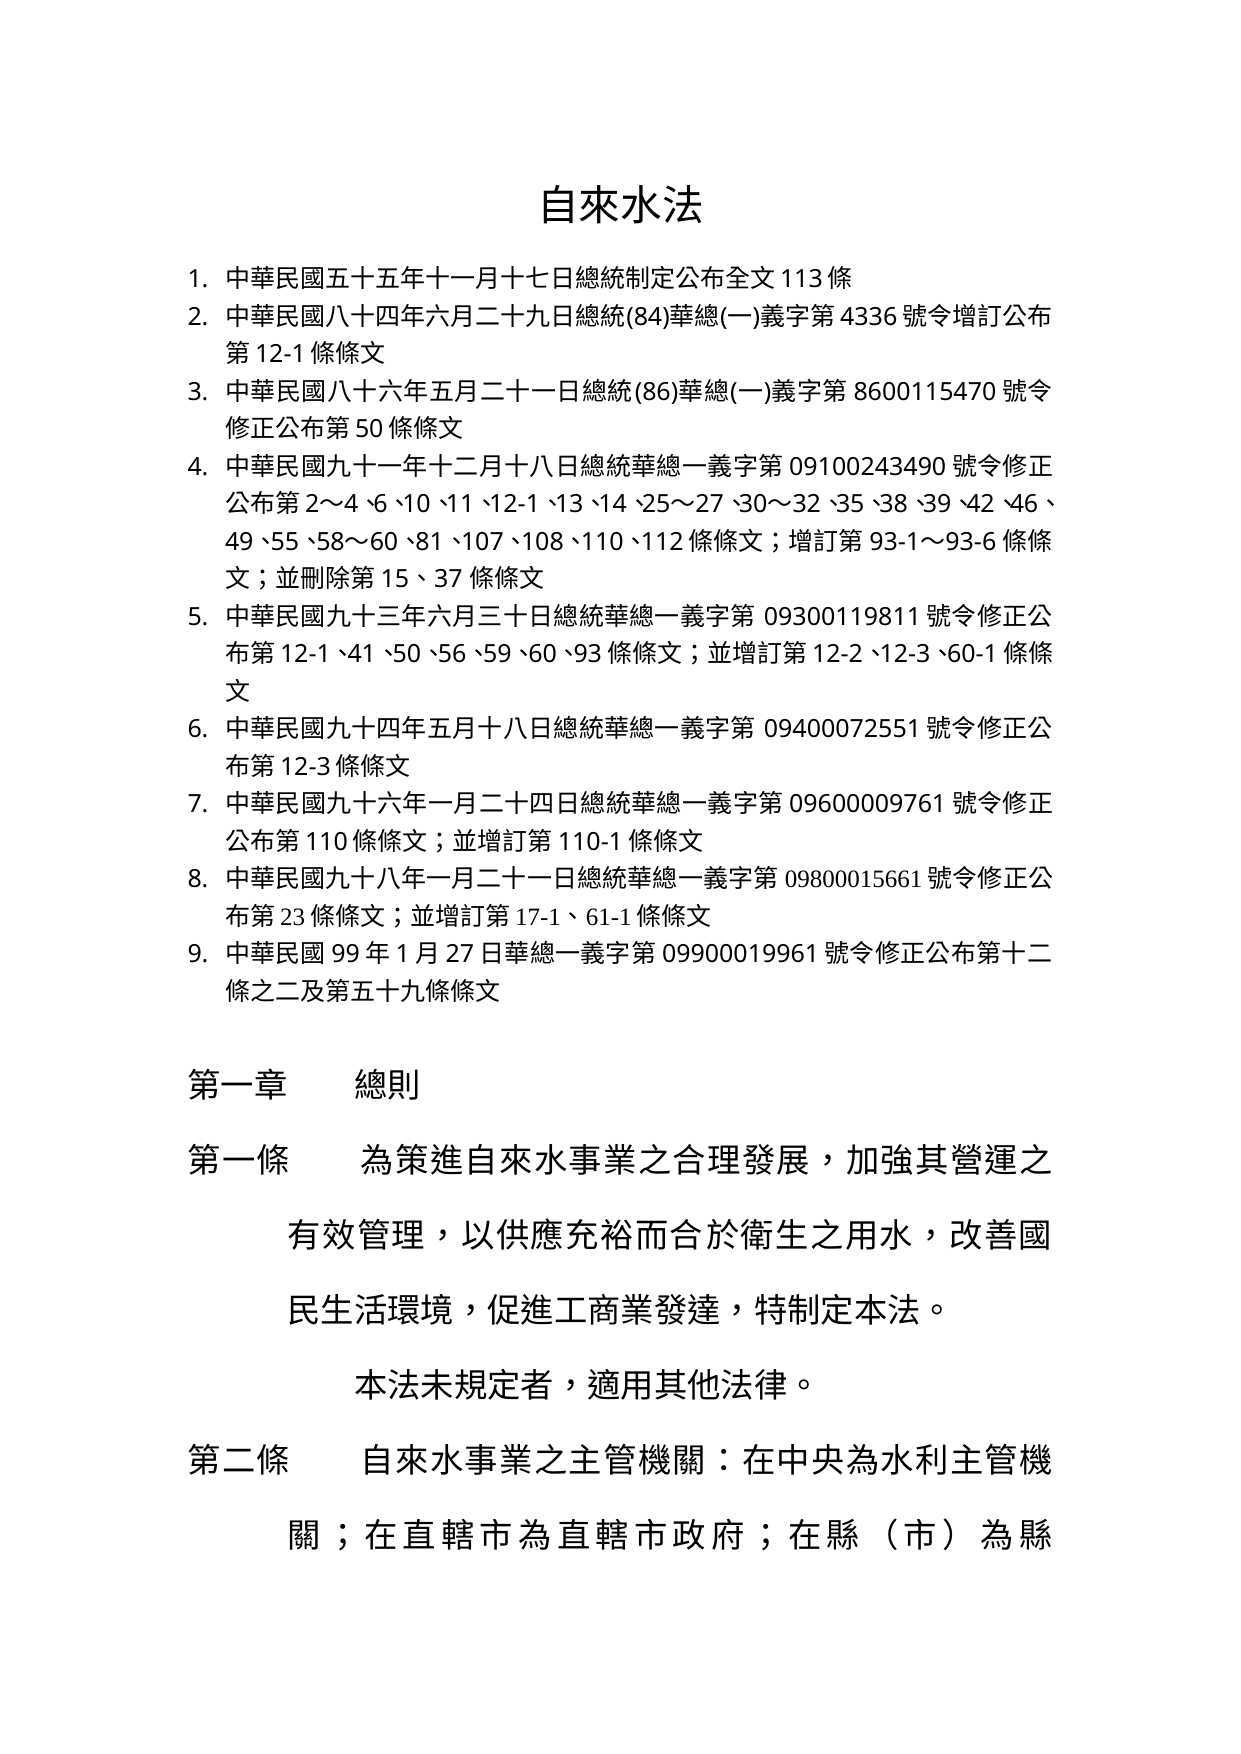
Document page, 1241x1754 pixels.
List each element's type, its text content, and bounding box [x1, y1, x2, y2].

list 中華民國99年1月27日華總一義字第09900019961號令修正公布第十二條之二及第五十九條條文 [187, 933, 1053, 1008]
list 中華民國九十四年五月十八日總統華總一義字第 09400072551號令修正公布第12-3條條文 [187, 708, 1053, 783]
list 中華民國八十四年六月二十九日總統(84)華總(一)義字第4336號令增訂公布第12-1條條文 [187, 296, 1053, 371]
list 中華民國八十六年五月二十一日總統(86)華總(一)義字第8600115470號令修正公布第50條條文 [187, 371, 1053, 446]
text 第二條 自來水事業之主管機關：在中央為水利主管機關；在直轄市為直轄市政府；在縣（市）為縣 [187, 1421, 1053, 1571]
text 第一條 為策進自來水事業之合理發展，加強其營運之有效管理，以供應充裕而合於衛生之用水，改善國民生活環境，促進工商業發達，特制定本法。 [187, 1121, 1053, 1346]
list 中華民國九十三年六月三十日總統華總一義字第 09300119811號令修正公布第12-1、41、50、56、59、60、93條條文；並增訂第12-2、12-3、60-1條條文 [187, 596, 1053, 708]
text 自來水法 [187, 164, 1053, 239]
text 第一章 總則 [187, 1046, 1053, 1121]
list 中華民國五十五年十一月十七日總統制定公布全文113條 [187, 258, 1053, 296]
list 中華民國九十六年一月二十四日總統華總一義字第09600009761號令修正公布第110條條文；並增訂第110-1條條文 [187, 783, 1053, 858]
text 本法未規定者，適用其他法律。 [187, 1346, 1053, 1421]
list 中華民國九十一年十二月十八日總統華總一義字第09100243490號令修正公布第2～4、6、10、11、12-1、13、14、25～27、30～32、35、38、39、42、46、49、55、58～60、81、107、108、110、112條條文；增訂第 93-1～93-6 條條文；並刪除第 15、37 條條文 [187, 446, 1053, 596]
list 中華民國九十八年一月二十一日總統華總一義字第09800015661號令修正公布第23條條文；並增訂第17-1、61-1條條文 [187, 858, 1053, 933]
